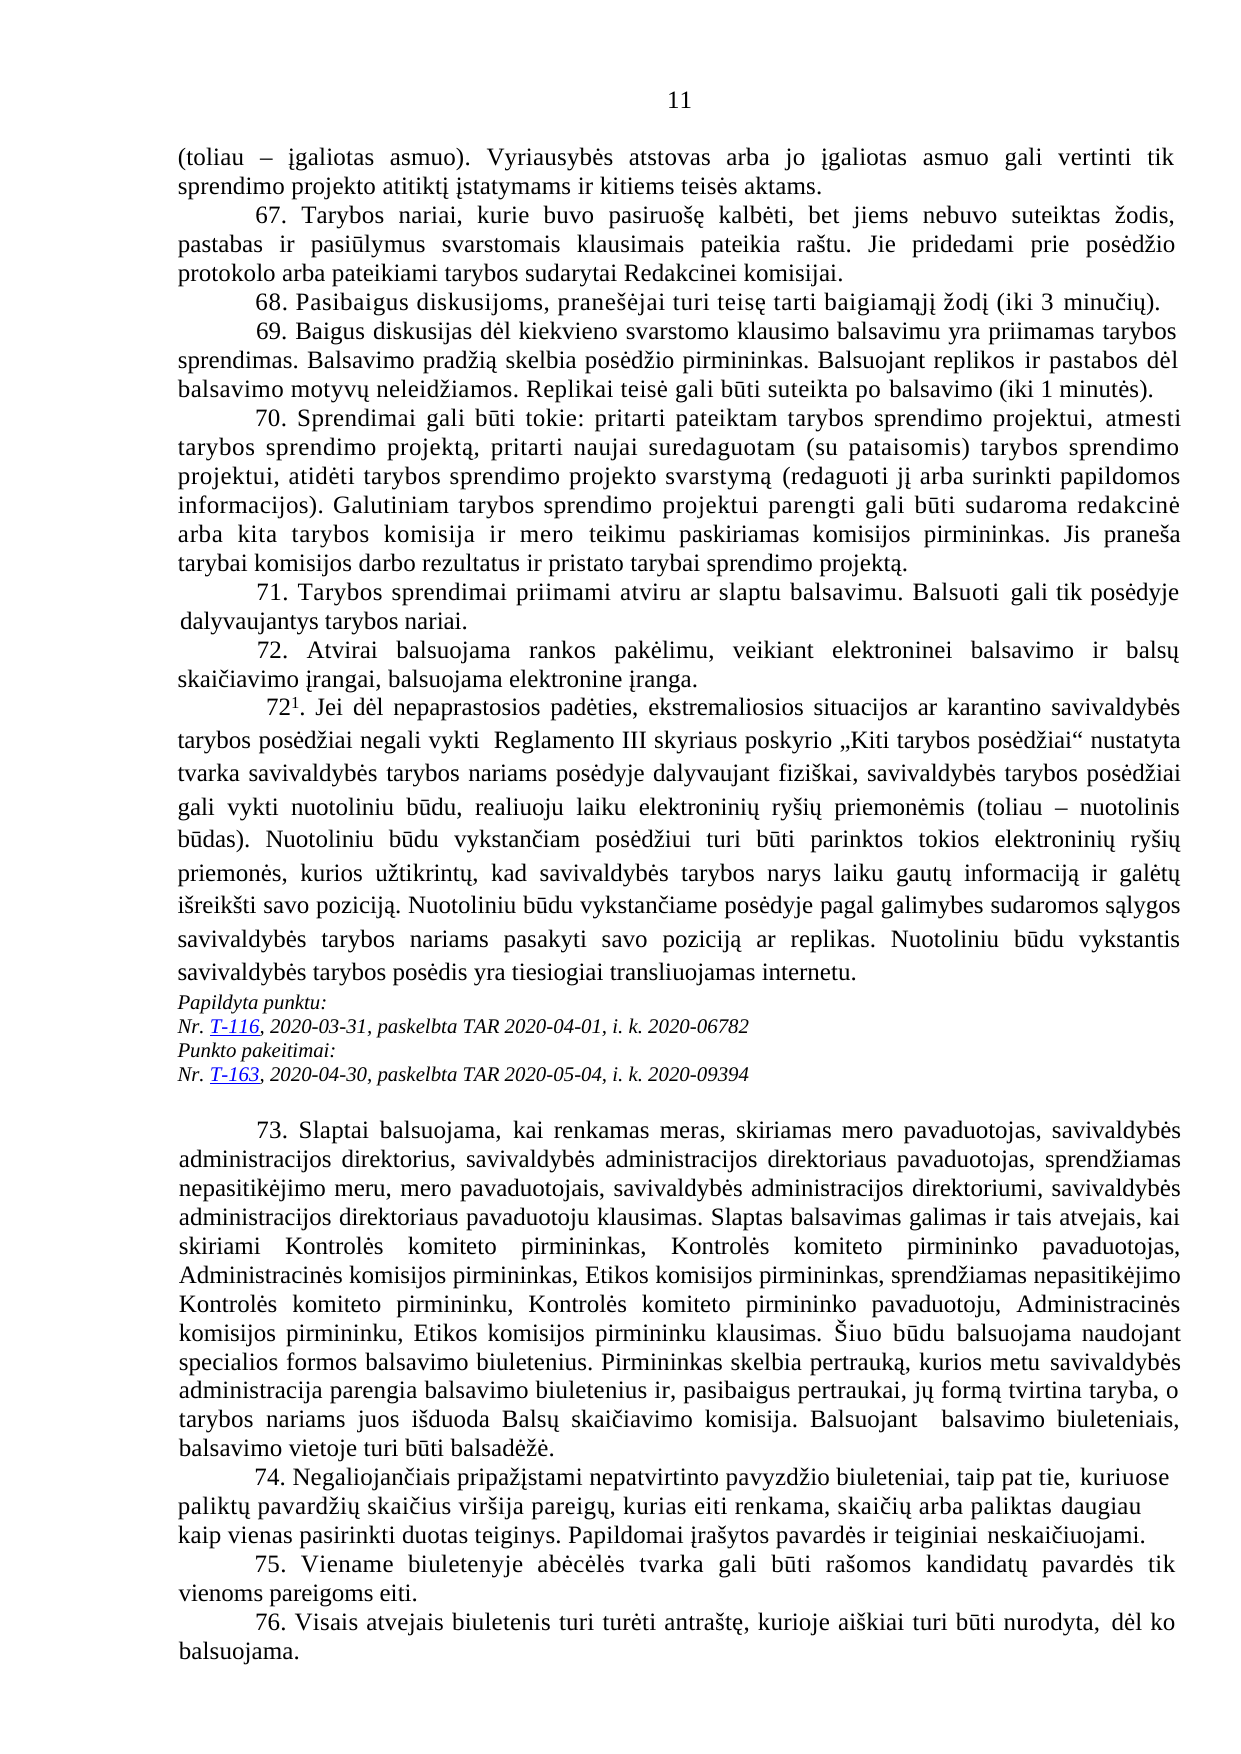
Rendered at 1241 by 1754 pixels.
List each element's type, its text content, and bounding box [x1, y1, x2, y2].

text Papildyta punktu: [177, 990, 1181, 1014]
text 73. Slaptai balsuojama, kai renkamas meras, skiriamas mero pavaduotojas, savivaldybės administracijos direktorius, savivaldybės administracijos direktoriaus pavaduotojas, sprendžiamas nepasitikėjimo meru, mero pavaduotojais, savivaldybės administracijos direktoriumi, savivaldybės administracijos direktoriaus pavaduotoju klausimas. Slaptas balsavimas galimas ir tais atvejais, kai skiriami Kontrolės komiteto pirmininkas, Kontrolės komiteto pirmininko pavaduotojas, Administracinės komisijos pirmininkas, Etikos komisijos pirmininkas, sprendžiamas nepasitikėjimo Kontrolės komiteto pirmininku, Kontrolės komiteto pirmininko pavaduotoju, Administracinės komisijos pirmininku, Etikos komisijos pirmininku klausimas. Šiuo būdu balsuojama naudojant specialios formos balsavimo biuletenius. Pirmininkas skelbia pertrauką, kurios metu savivaldybės administracija parengia balsavimo biuletenius ir, pasibaigus pertraukai, jų formą tvirtina taryba, o tarybos nariams juos išduoda Balsų skaičiavimo komisija. Balsuojant balsavimo biuleteniais, balsavimo vietoje turi būti balsadėžė. [179, 1115, 1181, 1462]
text 70. Sprendimai gali būti tokie: pritarti pateiktam tarybos sprendimo projektui, atmesti tarybos sprendimo projektą, pritarti naujai suredaguotam (su pataisomis) tarybos sprendimo projektui, atidėti tarybos sprendimo projekto svarstymą (redaguoti jį arba surinkti papildomos informacijos). Galutiniam tarybos sprendimo projektui parengti gali būti sudaroma redakcinė arba kita tarybos komisija ir mero teikimu paskiriamas komisijos pirmininkas. Jis praneša tarybai komisijos darbo rezultatus ir pristato tarybai sprendimo projektą. [178, 403, 1181, 577]
text Punkto pakeitimai: [177, 1038, 1181, 1062]
text 75. Viename biuletenyje abėcėlės tvarka gali būti rašomos kandidatų pavardės tik vienoms pareigoms eiti. [178, 1549, 1177, 1607]
text 68. Pasibaigus diskusijoms, pranešėjai turi teisę tarti baigiamąjį žodį (iki 3 minučių). [178, 287, 1177, 316]
text (toliau – įgaliotas asmuo). Vyriausybės atstovas arba jo įgaliotas asmuo gali vertinti tik sprendimo projekto atitiktį įstatymams ir kitiems teisės aktams. [178, 142, 1177, 200]
text Nr. T-116, 2020-03-31, paskelbta TAR 2020-04-01, i. k. 2020-06782 [177, 1014, 1181, 1038]
text 67. Tarybos nariai, kurie buvo pasiruošę kalbėti, bet jiems nebuvo suteiktas žodis, pastabas ir pasiūlymus svarstomais klausimais pateikia raštu. Jie pridedami prie posėdžio protokolo arba pateikiami tarybos sudarytai Redakcinei komisijai. [178, 200, 1178, 287]
text 721. Jei dėl nepaprastosios padėties, ekstremaliosios situacijos ar karantino savivaldybės tarybos posėdžiai negali vykti Reglamento III skyriaus poskyrio „Kiti tarybos posėdžiai“ nustatyta tvarka savivaldybės tarybos nariams posėdyje dalyvaujant fiziškai, savivaldybės tarybos posėdžiai gali vykti nuotoliniu būdu, realiuoju laiku elektroninių ryšių priemonėmis (toliau – nuotolinis būdas). Nuotoliniu būdu vykstančiam posėdžiui turi būti parinktos tokios elektroninių ryšių priemonės, kurios užtikrintų, kad savivaldybės tarybos narys laiku gautų informaciją ir galėtų išreikšti savo poziciją. Nuotoliniu būdu vykstančiame posėdyje pagal galimybes sudaromos sąlygos savivaldybės tarybos nariams pasakyti savo poziciją ar replikas. Nuotoliniu būdu vykstantis savivaldybės tarybos posėdis yra tiesiogiai transliuojamas internetu. [177, 692, 1181, 985]
text 69. Baigus diskusijas dėl kiekvieno svarstomo klausimo balsavimu yra priimamas tarybos sprendimas. Balsavimo pradžią skelbia posėdžio pirmininkas. Balsuojant replikos ir pastabos dėl balsavimo motyvų neleidžiamos. Replikai teisė gali būti suteikta po balsavimo (iki 1 minutės). [178, 316, 1178, 403]
text 74. Negaliojančiais pripažįstami nepatvirtinto pavyzdžio biuleteniai, taip pat tie, kuriuose paliktų pavardžių skaičius viršija pareigų, kurias eiti renkama, skaičių arba paliktas daugiau kaip vienas pasirinkti duotas teiginys. Papildomai įrašytos pavardės ir teiginiai neskaičiuojami. [178, 1462, 1176, 1549]
text 76. Visais atvejais biuletenis turi turėti antraštę, kurioje aiškiai turi būti nurodyta, dėl ko balsuojama. [179, 1607, 1175, 1665]
text 71. Tarybos sprendimai priimami atviru ar slaptu balsavimu. Balsuoti gali tik posėdyje dalyvaujantys tarybos nariai. [180, 577, 1179, 634]
text Nr. T-163, 2020-04-30, paskelbta TAR 2020-05-04, i. k. 2020-09394 [177, 1062, 1181, 1086]
text 72. Atvirai balsuojama rankos pakėlimu, veikiant elektroninei balsavimo ir balsų skaičiavimo įrangai, balsuojama elektronine įranga. [177, 634, 1181, 692]
